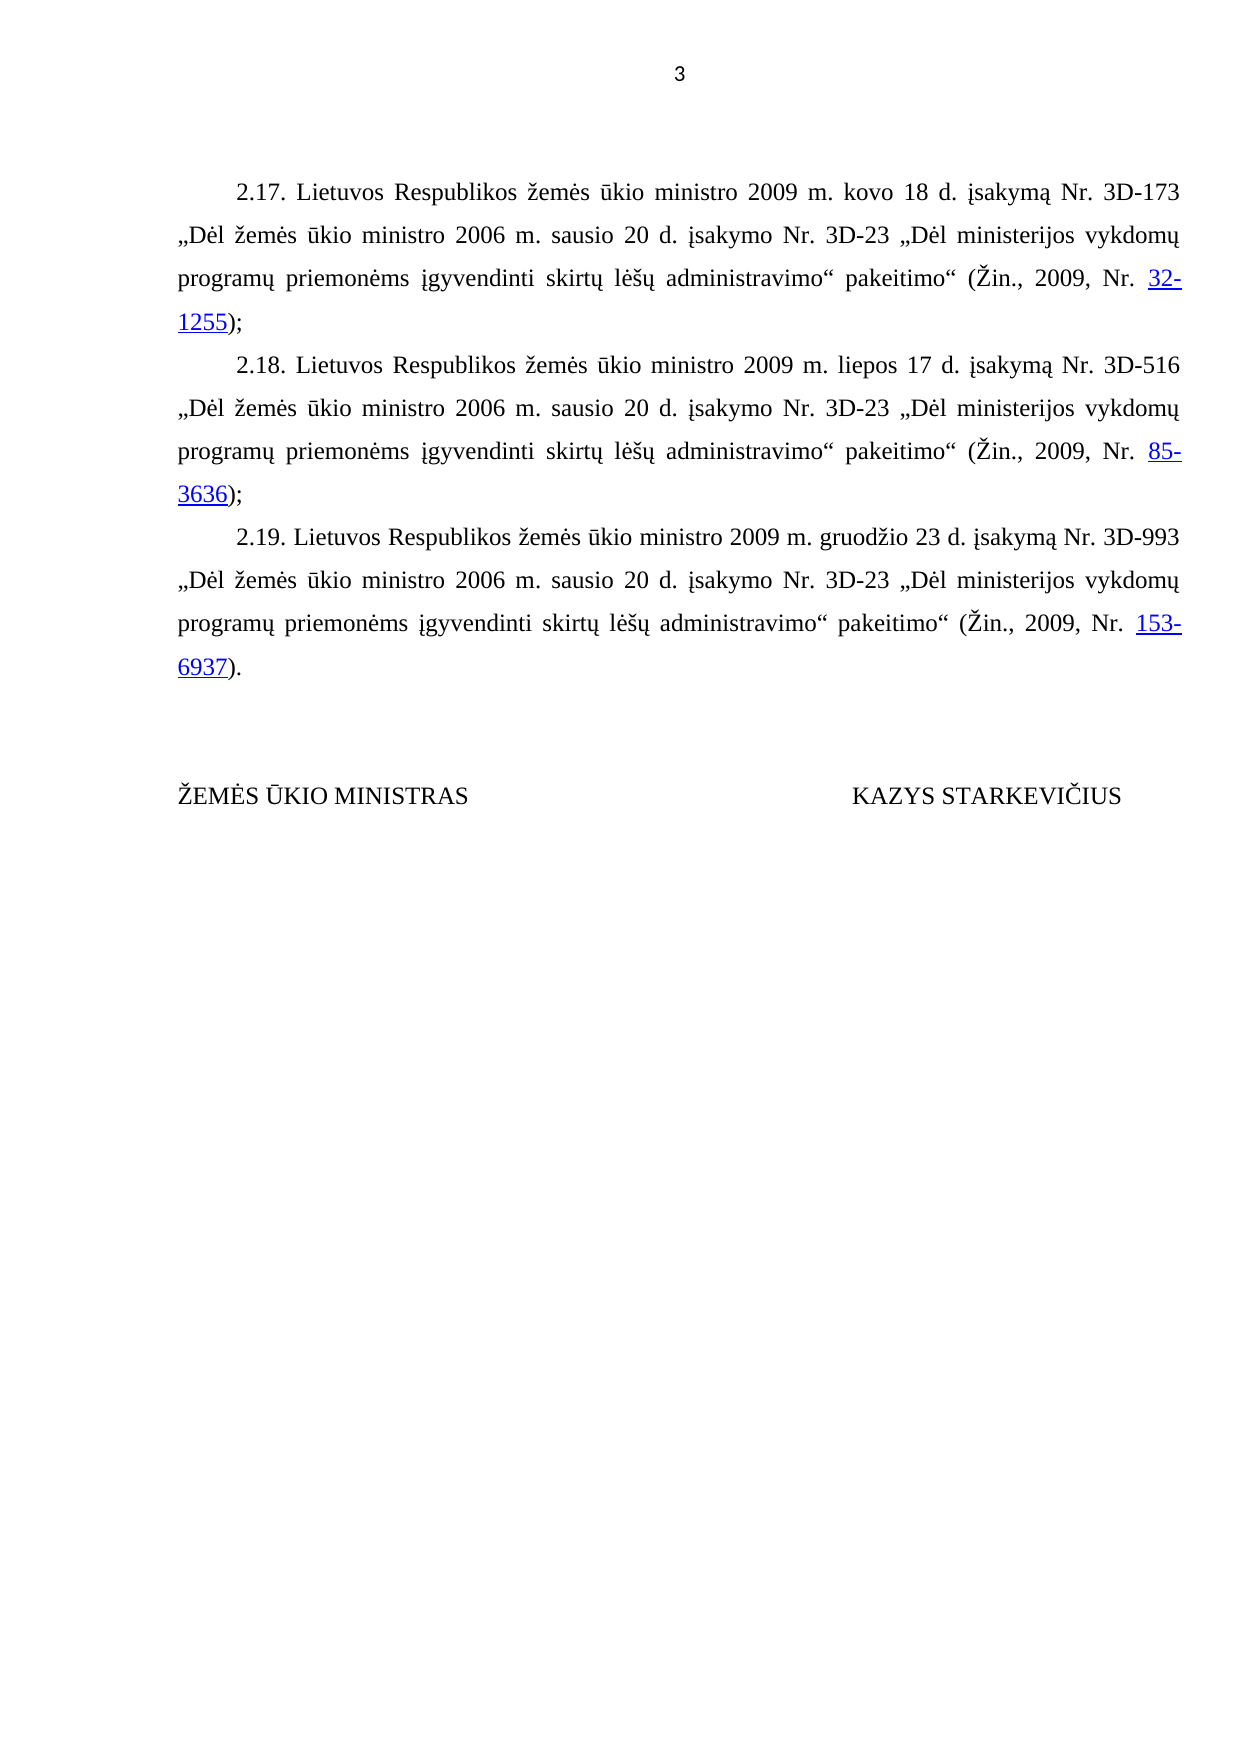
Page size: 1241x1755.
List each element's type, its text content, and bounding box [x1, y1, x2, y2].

text 2.18. Lietuvos Respublikos žemės ūkio ministro 2009 m. liepos 17 d. įsakymą Nr. 3D-516 „Dėl žemės ūkio ministro 2006 m. sausio 20 d. įsakymo Nr. 3D-23 „Dėl ministerijos vykdomų programų priemonėms įgyvendinti skirtų lėšų administravimo“ pakeitimo“ (Žin., 2009, Nr. 85-3636); [177, 350, 1181, 508]
text 2.19. Lietuvos Respublikos žemės ūkio ministro 2009 m. gruodžio 23 d. įsakymą Nr. 3D-993 „Dėl žemės ūkio ministro 2006 m. sausio 20 d. įsakymo Nr. 3D-23 „Dėl ministerijos vykdomų programų priemonėms įgyvendinti skirtų lėšų administravimo“ pakeitimo“ (Žin., 2009, Nr. 153-6937). [177, 522, 1181, 680]
text 2.17. Lietuvos Respublikos žemės ūkio ministro 2009 m. kovo 18 d. įsakymą Nr. 3D-173 „Dėl žemės ūkio ministro 2006 m. sausio 20 d. įsakymo Nr. 3D-23 „Dėl ministerijos vykdomų programų priemonėms įgyvendinti skirtų lėšų administravimo“ pakeitimo“ (Žin., 2009, Nr. 32-1255); [177, 177, 1181, 335]
text Žemės ūkio ministras Kazys Starkevičius [177, 781, 1181, 810]
